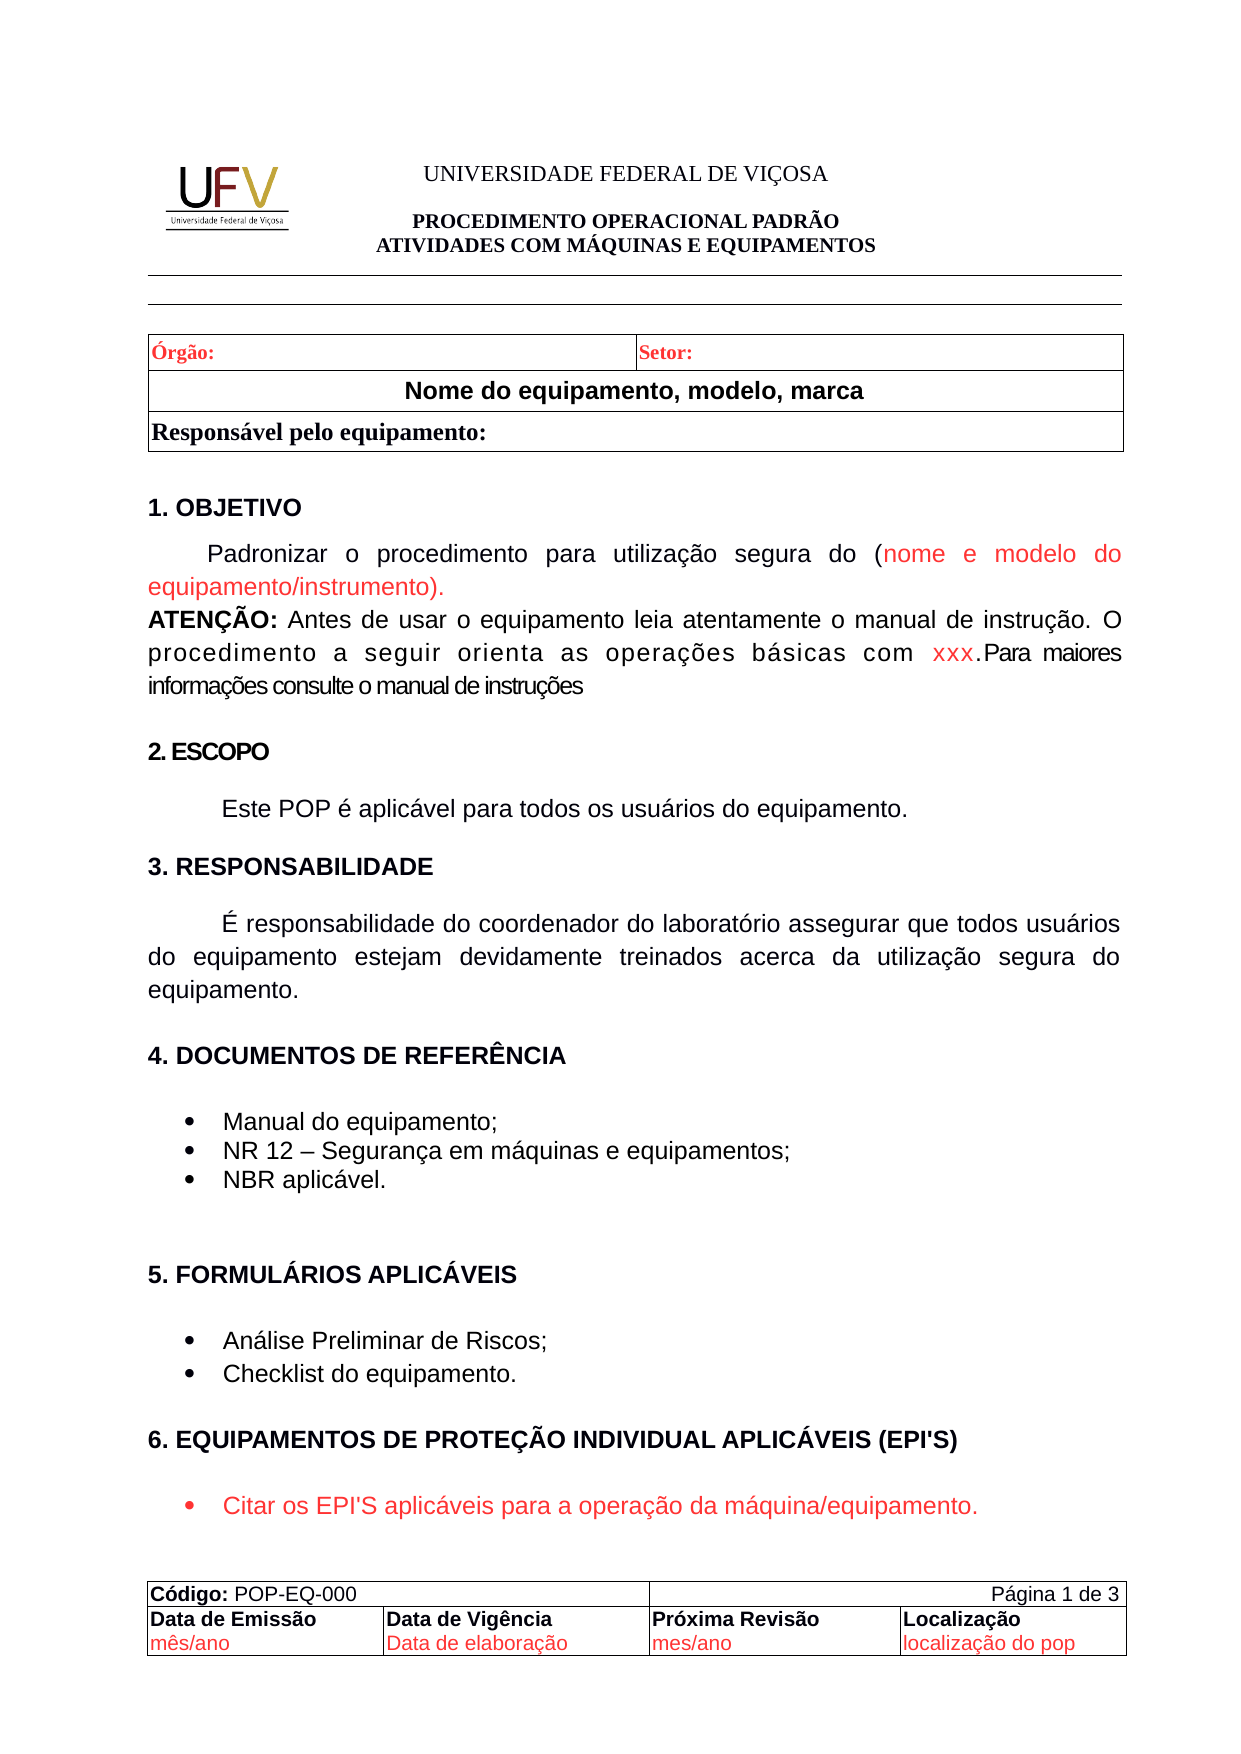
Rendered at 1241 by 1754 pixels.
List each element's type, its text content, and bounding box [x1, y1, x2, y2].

table_header [148, 147, 307, 275]
text ATENÇÃO: Antes de usar o equipamento leia atentamente o manual de instrução. O procedimento a seguir orienta as operações básicas com xxx.Para maiores informações consulte o manual de instruções [148, 604, 1122, 699]
text É responsabilidade do coordenador do laboratório assegurar que todos usuários do equipamento estejam devidamente treinados acerca da utilização segura do equipamento. [148, 909, 1122, 1004]
text 3. RESPONSABILIDADE [148, 852, 1122, 880]
text 4. DOCUMENTOS DE REFERÊNCIA [148, 1041, 1122, 1070]
text 1. OBJETIVO [148, 493, 1122, 522]
list NR 12 – Segurança em máquinas e equipamentos; [185, 1136, 1122, 1165]
table_cell [148, 276, 1122, 304]
table_header Órgão: [149, 335, 636, 370]
text Padronizar o procedimento para utilização segura do (nome e modelo do equipamento/instrumento). [148, 538, 1122, 600]
table_cell PROCEDIMENTO OPERACIONAL PADRÃO ATIVIDADES COM MÁQUINAS E EQUIPAMENTOS [307, 192, 944, 275]
list Análise Preliminar de Riscos; [185, 1326, 1122, 1355]
list Citar os EPI'S aplicáveis para a operação da máquina/equipamento. [185, 1491, 1122, 1520]
text Este POP é aplicável para todos os usuários do equipamento. [148, 794, 1122, 823]
table_header [945, 147, 1122, 275]
table_header Setor: [637, 335, 1123, 370]
list Checklist do equipamento. [185, 1359, 1122, 1388]
list Manual do equipamento; [185, 1107, 1122, 1136]
list NBR aplicável. [185, 1165, 1122, 1194]
table_cell Nome do equipamento, modelo, marca [149, 371, 1123, 411]
text 2. ESCOPO [148, 737, 1122, 765]
text 6. EQUIPAMENTOS DE PROTEÇÃO INDIVIDUAL APLICÁVEIS (EPI'S) [148, 1425, 1122, 1454]
picture [165, 152, 289, 245]
table_header UNIVERSIDADE FEDERAL DE VIÇOSA [307, 147, 944, 192]
table_cell Responsável pelo equipamento: [149, 412, 1123, 451]
text 5. FORMULÁRIOS APLICÁVEIS [148, 1260, 1122, 1289]
